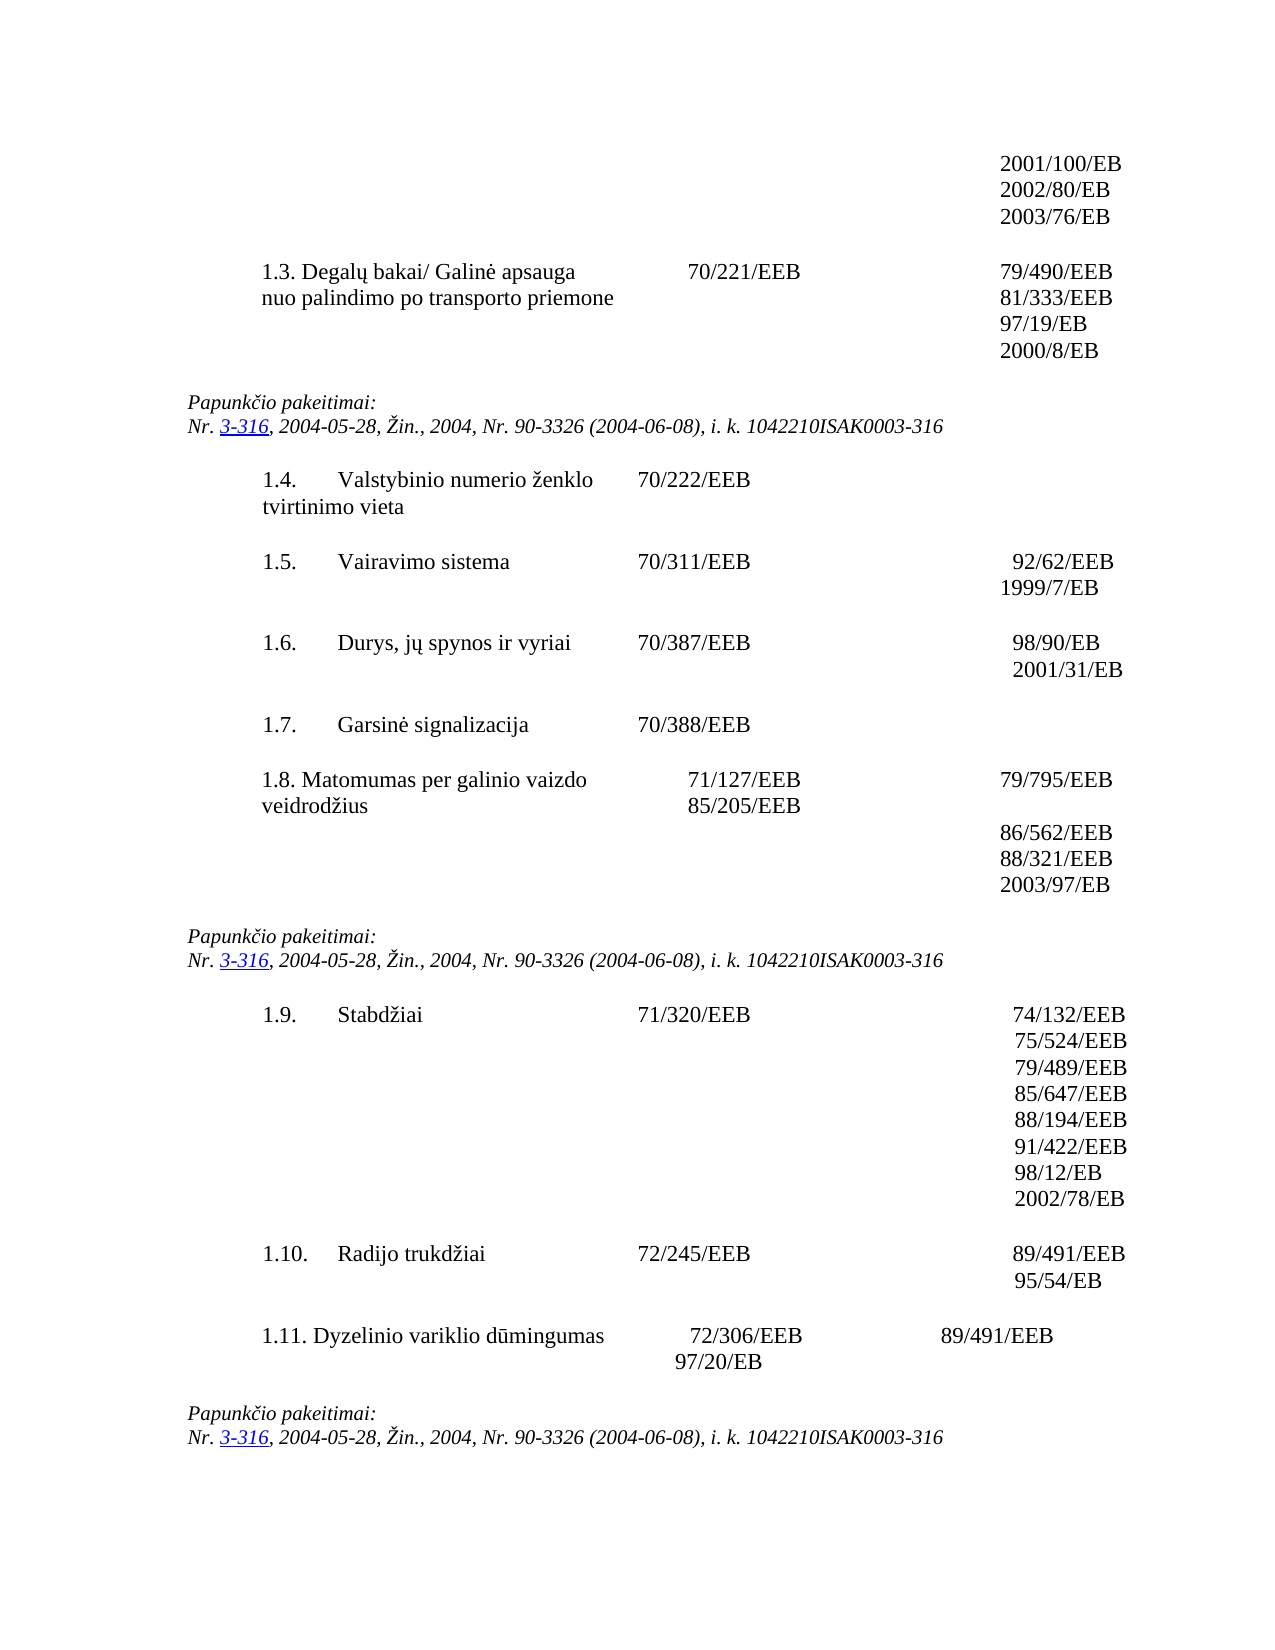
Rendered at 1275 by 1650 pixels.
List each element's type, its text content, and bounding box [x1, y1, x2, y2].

text 1.10. Radijo trukdžiai 72/245/EEB 89/491/EEB [187, 1241, 1211, 1267]
text 1.3. Degalų bakai/ Galinė apsauga 70/221/EEB 79/490/EEB [187, 258, 1211, 284]
text 79/489/EEB [187, 1054, 1211, 1080]
text 2002/78/EB [187, 1185, 1211, 1212]
text Nr. 3-316, 2004-05-28, Žin., 2004, Nr. 90-3326 (2004-06-08), i. k. 1042210ISAK0003-316 [187, 948, 1211, 972]
text 97/19/EB [187, 311, 1211, 337]
text Papunkčio pakeitimai: [187, 1401, 1211, 1425]
text 1.4. Valstybinio numerio ženklo 70/222/EEB [187, 466, 1211, 493]
text 2001/31/EB [487, 656, 1211, 682]
text veidrodžius 85/205/EEB [187, 792, 1211, 819]
text Papunkčio pakeitimai: [187, 389, 1211, 414]
text Nr. 3-316, 2004-05-28, Žin., 2004, Nr. 90-3326 (2004-06-08), i. k. 1042210ISAK0003-316 [187, 1425, 1211, 1449]
text 1.5. Vairavimo sistema 70/311/EEB 92/62/EEB [187, 548, 1211, 574]
text 2003/76/EB [187, 203, 1211, 229]
text 98/12/EB [187, 1159, 1211, 1185]
text 88/321/EEB [187, 845, 1211, 871]
text 2000/8/EB [187, 337, 1211, 363]
text 88/194/EEB [187, 1106, 1211, 1133]
text 1.6. Durys, jų spynos ir vyriai 70/387/EEB 98/90/EB [187, 629, 1211, 656]
text 1.11. Dyzelinio variklio dūmingumas 72/306/EEB 89/491/EEB [187, 1322, 1211, 1348]
text 1.7. Garsinė signalizacija 70/388/EEB [187, 711, 1211, 737]
text Nr. 3-316, 2004-05-28, Žin., 2004, Nr. 90-3326 (2004-06-08), i. k. 1042210ISAK0003-316 [187, 414, 1211, 438]
text 2001/100/EB [187, 150, 1211, 176]
text 2002/80/EB [187, 176, 1211, 203]
text tvirtinimo vieta [187, 493, 1211, 519]
text 75/524/EEB [187, 1027, 1211, 1054]
text 2003/97/EB [187, 871, 1211, 898]
text 1999/7/EB [187, 574, 1211, 601]
text 95/54/EB [187, 1267, 1211, 1293]
text 1.9. Stabdžiai 71/320/EEB 74/132/EEB [187, 1001, 1211, 1027]
text nuo palindimo po transporto priemone 81/333/EEB [187, 284, 1211, 311]
text 86/562/EEB [187, 819, 1211, 845]
text 91/422/EEB [187, 1133, 1211, 1159]
text 1.8. Matomumas per galinio vaizdo 71/127/EEB 79/795/EEB [187, 766, 1211, 792]
text 97/20/EB [187, 1348, 1211, 1375]
text Papunkčio pakeitimai: [187, 924, 1211, 948]
text 85/647/EEB [187, 1080, 1211, 1106]
